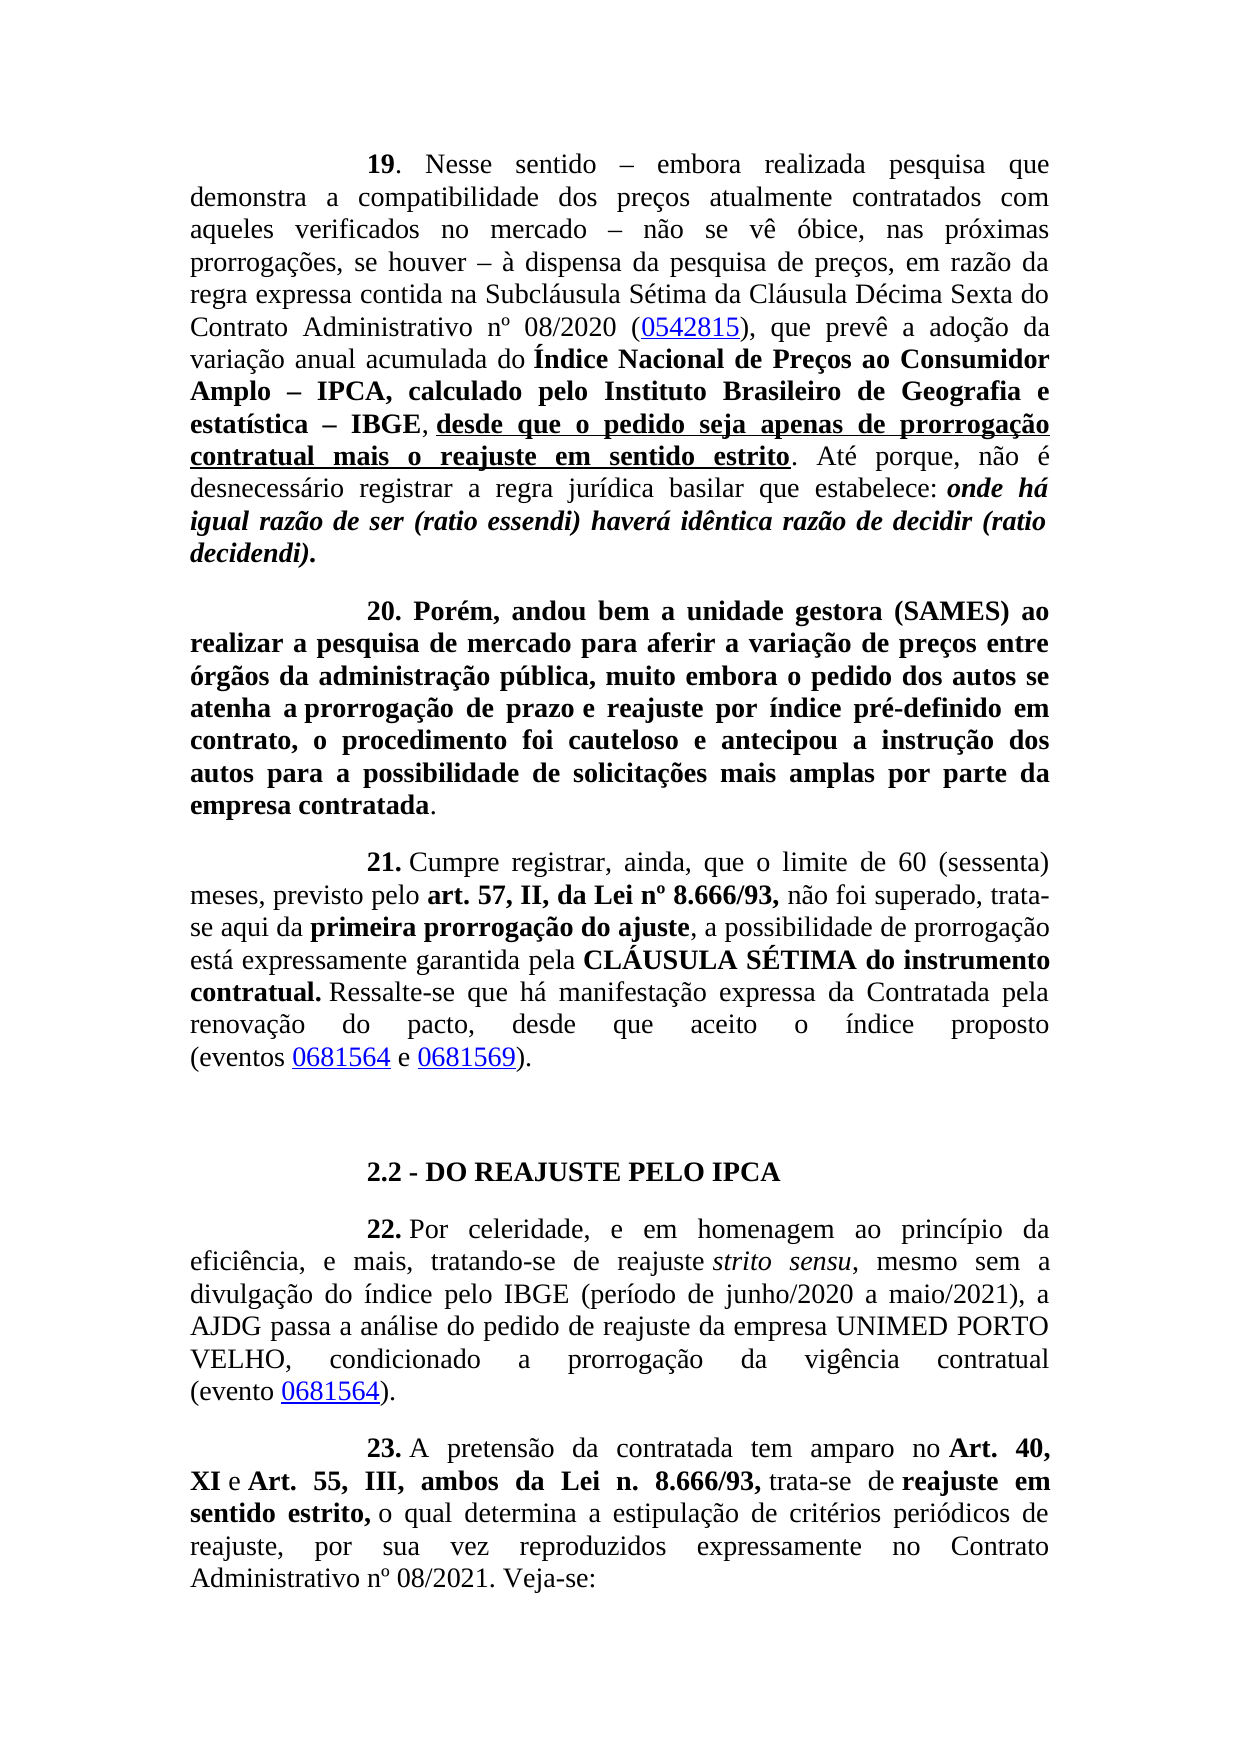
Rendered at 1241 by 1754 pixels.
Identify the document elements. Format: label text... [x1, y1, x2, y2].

text 21. Cumpre registrar, ainda, que o limite de 60 (sessenta) meses, previsto pelo art. 57, II, da Lei nº 8.666/93, não foi superado, trata-se aqui da primeira prorrogação do ajuste, a possibilidade de prorrogação está expressamente garantida pela CLÁUSULA SÉTIMA do instrumento contratual. Ressalte-se que há manifestação expressa da Contratada pela renovação do pacto, desde que aceito o índice proposto (eventos 0681564 e 0681569). [190, 846, 1051, 1072]
text 2.2 - DO REAJUSTE PELO IPCA [190, 1155, 1051, 1187]
text 22. Por celeridade, e em homenagem ao princípio da eficiência, e mais, tratando-se de reajuste strito sensu, mesmo sem a divulgação do índice pelo IBGE (período de junho/2020 a maio/2021), a AJDG passa a análise do pedido de reajuste da empresa UNIMED PORTO VELHO, condicionado a prorrogação da vigência contratual (evento 0681564). [190, 1212, 1051, 1406]
text 23. A pretensão da contratada tem amparo no Art. 40, XI e Art. 55, III, ambos da Lei n. 8.666/93, trata-se de reajuste em sentido estrito, o qual determina a estipulação de critérios periódicos de reajuste, por sua vez reproduzidos expressamente no Contrato Administrativo nº 08/2021. Veja-se: [190, 1431, 1051, 1593]
text 20. Porém, andou bem a unidade gestora (SAMES) ao realizar a pesquisa de mercado para aferir a variação de preços entre órgãos da administração pública, muito embora o pedido dos autos se atenha a prorrogação de prazo e reajuste por índice pré-definido em contrato, o procedimento foi cauteloso e antecipou a instrução dos autos para a possibilidade de solicitações mais amplas por parte da empresa contratada. [190, 594, 1051, 821]
text 19. Nesse sentido – embora realizada pesquisa que demonstra a compatibilidade dos preços atualmente contratados com aqueles verificados no mercado – não se vê óbice, nas próximas prorrogações, se houver – à dispensa da pesquisa de preços, em razão da regra expressa contida na Subcláusula Sétima da Cláusula Décima Sexta do Contrato Administrativo nº 08/2020 (0542815), que prevê a adoção da variação anual acumulada do Índice Nacional de Preços ao Consumidor Amplo – IPCA, calculado pelo Instituto Brasileiro de Geografia e estatística – IBGE, desde que o pedido seja apenas de prorrogação contratual mais o reajuste em sentido estrito. Até porque, não é desnecessário registrar a regra jurídica basilar que estabelece: onde há igual razão de ser (ratio essendi) haverá idêntica razão de decidir (ratio decidendi). [190, 148, 1051, 569]
